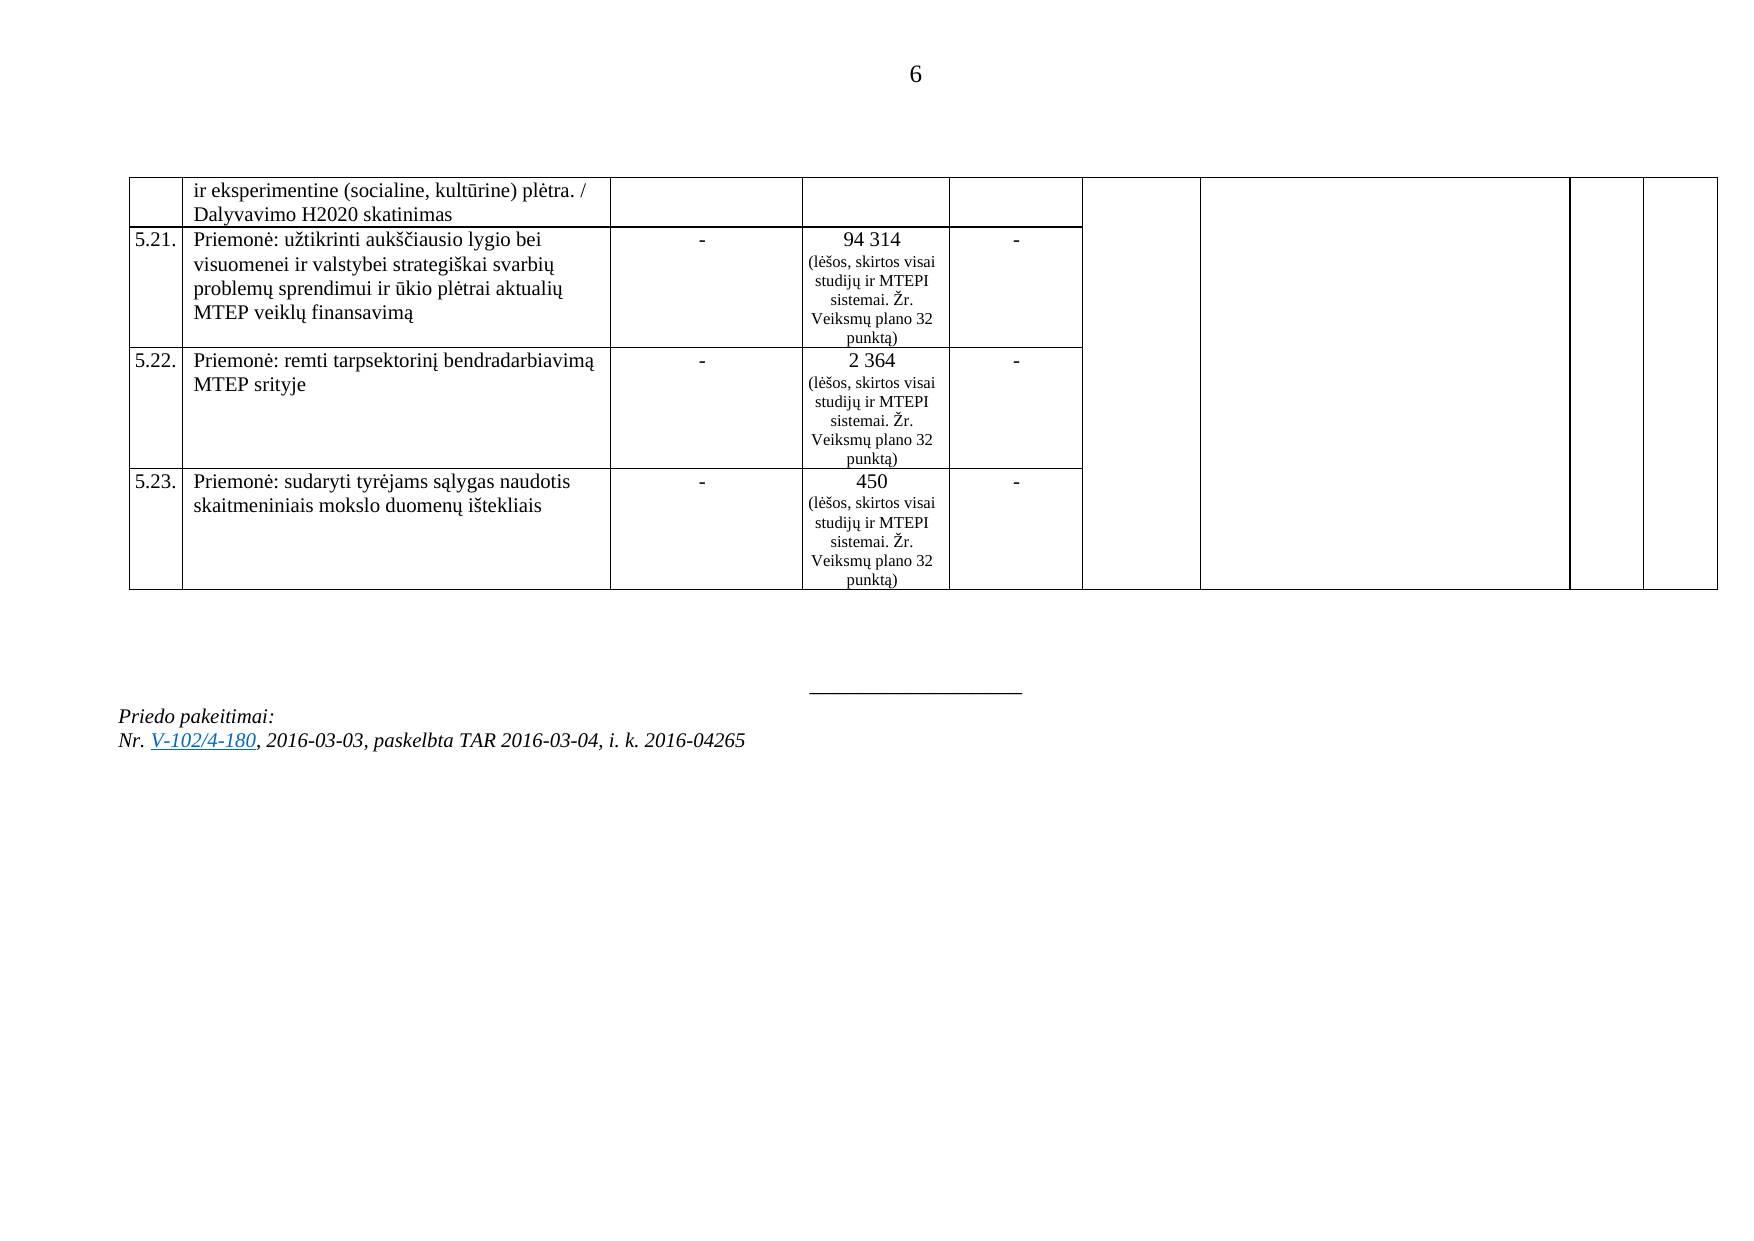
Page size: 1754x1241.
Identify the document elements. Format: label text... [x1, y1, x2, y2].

table_cell 450 (lėšos, skirtos visai studijų ir MTEPI sistemai. Žr. Veiksmų plano 32 punktą) [803, 469, 949, 589]
table_cell Priemonė: remti tarpsektorinį bendradarbiavimą MTEP srityje [183, 348, 610, 468]
table_cell [1201, 178, 1569, 589]
table_cell - [611, 228, 802, 347]
table_cell 5.22. [130, 348, 182, 468]
table_cell [1083, 178, 1200, 589]
table_cell 2 364 (lėšos, skirtos visai studijų ir MTEPI sistemai. Žr. Veiksmų plano 32 punktą) [803, 348, 949, 468]
table_cell - [950, 348, 1082, 468]
table_cell [803, 178, 949, 226]
text _________________ [118, 668, 1713, 697]
table_cell Priemonė: užtikrinti aukščiausio lygio bei visuomenei ir valstybei strategiškai svarbių problemų sprendimui ir ūkio plėtrai aktualių MTEP veiklų finansavimą [183, 228, 610, 347]
table_cell [1644, 178, 1717, 589]
table_cell 5.23. [130, 469, 182, 589]
text Priedo pakeitimai: [118, 704, 1713, 728]
table_cell 5.21. [130, 228, 182, 347]
table_cell - [950, 228, 1082, 347]
table_cell - [950, 469, 1082, 589]
table_cell - [950, 178, 1082, 226]
table_cell Priemonė: sudaryti tyrėjams sąlygas naudotis skaitmeniniais mokslo duomenų ištekliais [183, 469, 610, 589]
table_cell - [611, 469, 802, 589]
table_cell [611, 178, 802, 226]
table_cell [130, 178, 182, 226]
table_cell - [611, 348, 802, 468]
table_cell ir eksperimentine (socialine, kultūrine) plėtra. / Dalyvavimo H2020 skatinimas [183, 178, 610, 226]
table_cell 94 314 (lėšos, skirtos visai studijų ir MTEPI sistemai. Žr. Veiksmų plano 32 punktą) [803, 228, 949, 347]
text Nr. V-102/4-180, 2016-03-03, paskelbta TAR 2016-03-04, i. k. 2016-04265 [118, 728, 1713, 752]
table_cell [1571, 178, 1643, 589]
